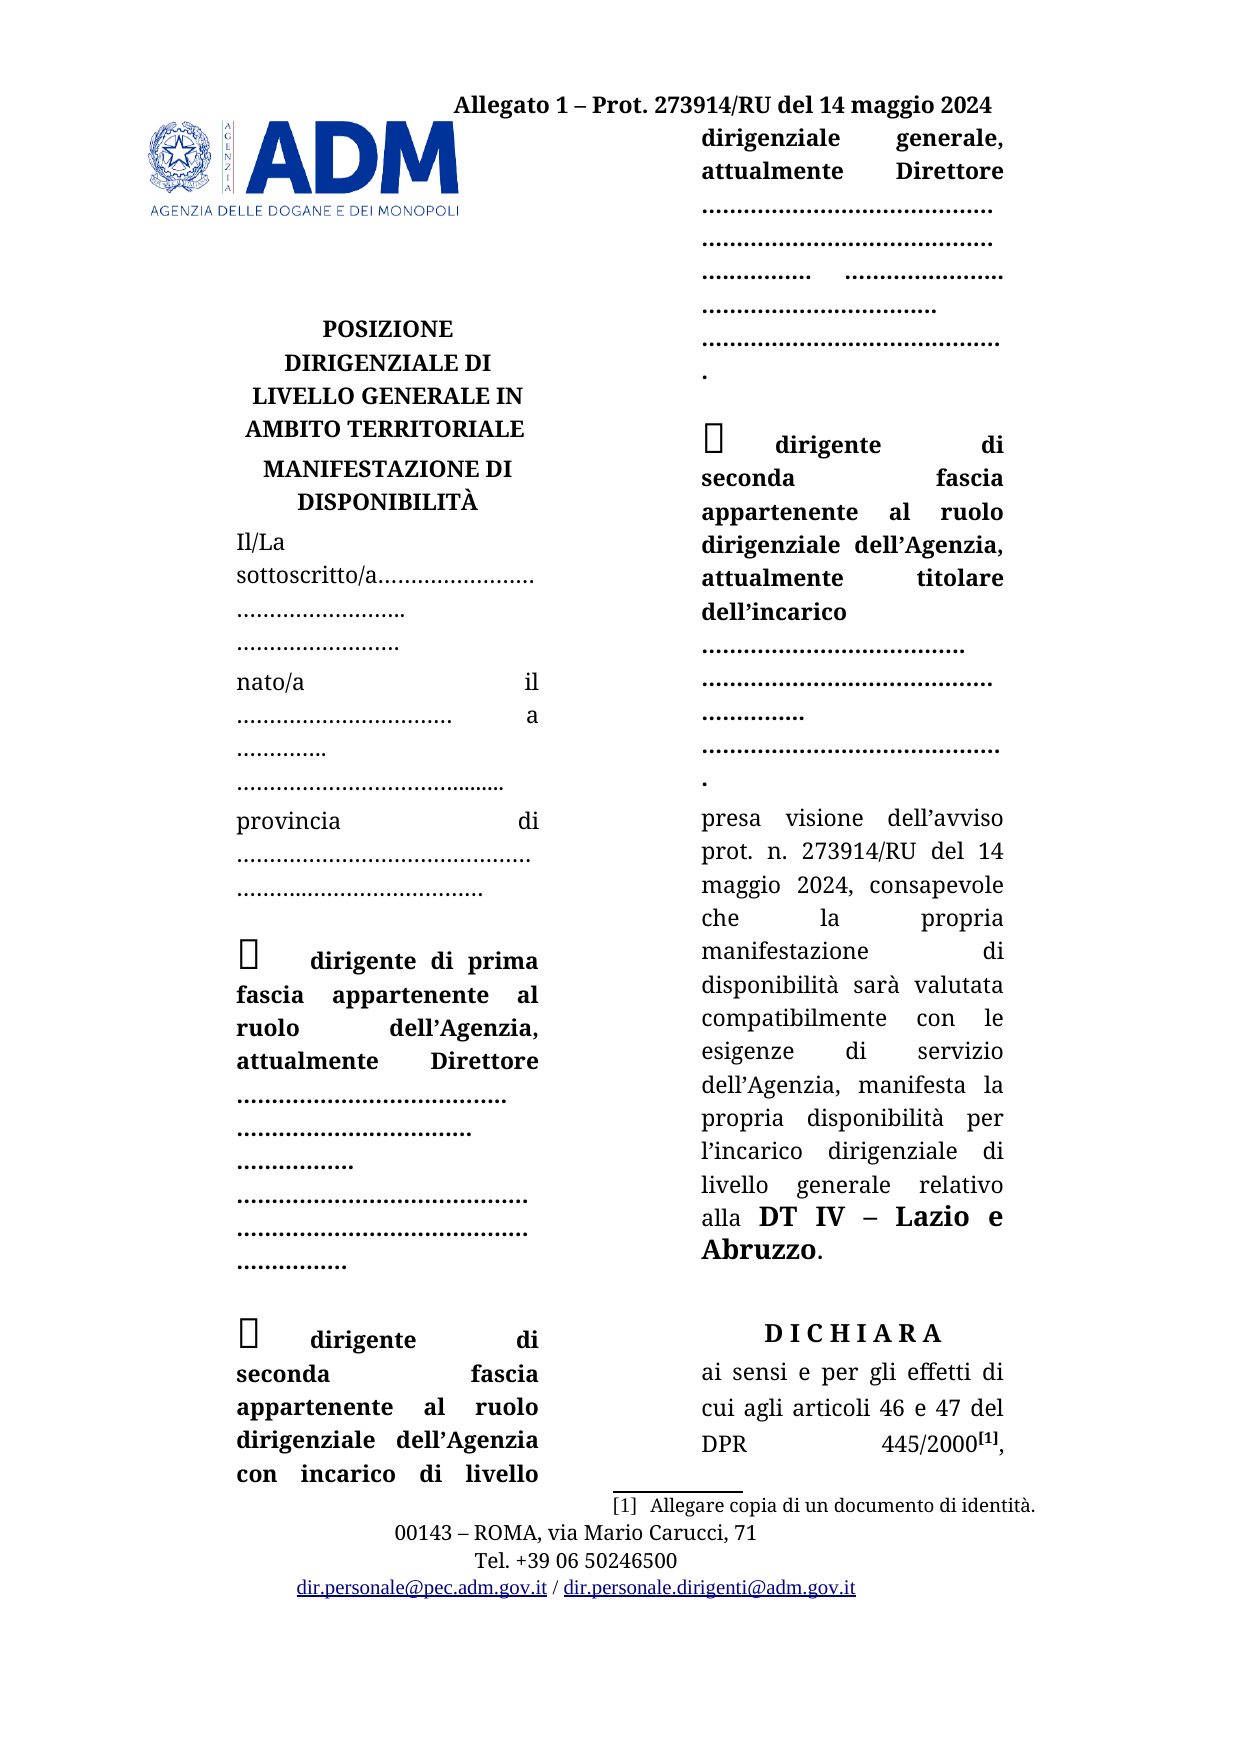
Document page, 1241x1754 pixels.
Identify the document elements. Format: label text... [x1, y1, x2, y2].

text Il/La sottoscritto/a…………………………………………..……………………. [236, 524, 539, 657]
text POSIZIONE DIRIGENZIALE DI LIVELLO GENERALE IN AMBITO TERRITORIALE [236, 311, 539, 444]
text ai sensi e per gli effetti di cui agli articoli 46 e 47 del DPR 445/2000, consapevole che chiunque rilascia dichiarazioni mendaci è punito ai sensi del codice penale e delle leggi speciali in materia, [701, 1356, 1004, 1459]
text presa visione dell’avviso prot. n. 273914/RU del 14 maggio 2024, consapevole che la propria manifestazione di disponibilità sarà valutata compatibilmente con le esigenze di servizio dell’Agenzia, manifesta la propria disponibilità per l’incarico dirigenziale di livello generale relativo alla DT IV – Lazio e Abruzzo. [701, 800, 1004, 1266]
text D I C H I A R A [701, 1314, 1004, 1350]
list dirigente di seconda fascia appartenente al ruolo dirigenziale dell’Agenzia, attualmente titolare dell’incarico ……………………………….. …………………..……………….…………...…………………………………….. [701, 427, 1004, 793]
text nato/a il …………………………… a …………..……………………………......... [236, 663, 539, 797]
table_header [280, 220, 379, 240]
list dirigenziale generale, attualmente Direttore ……………………………………………………………………………..……….. …………………..……………….…………...…………………………………….. [701, 120, 1004, 386]
text MANIFESTAZIONE DI DISPONIBILITÀ [236, 451, 539, 517]
list dirigente di seconda fascia appartenente al ruolo dirigenziale dell’Agenzia con incarico di livello [236, 1322, 539, 1489]
table_header [379, 219, 576, 240]
table_cell [280, 240, 576, 311]
text Allegare copia di un documento di identità. [613, 1492, 1093, 1518]
text provincia di ………………………………………………..……………………… [236, 803, 539, 903]
list dirigente di prima fascia appartenente al ruolo dell’Agenzia, attualmente Direttore …………….…………………..……………….…………...…………….. ………………………………………………………………………………………. [236, 943, 539, 1276]
